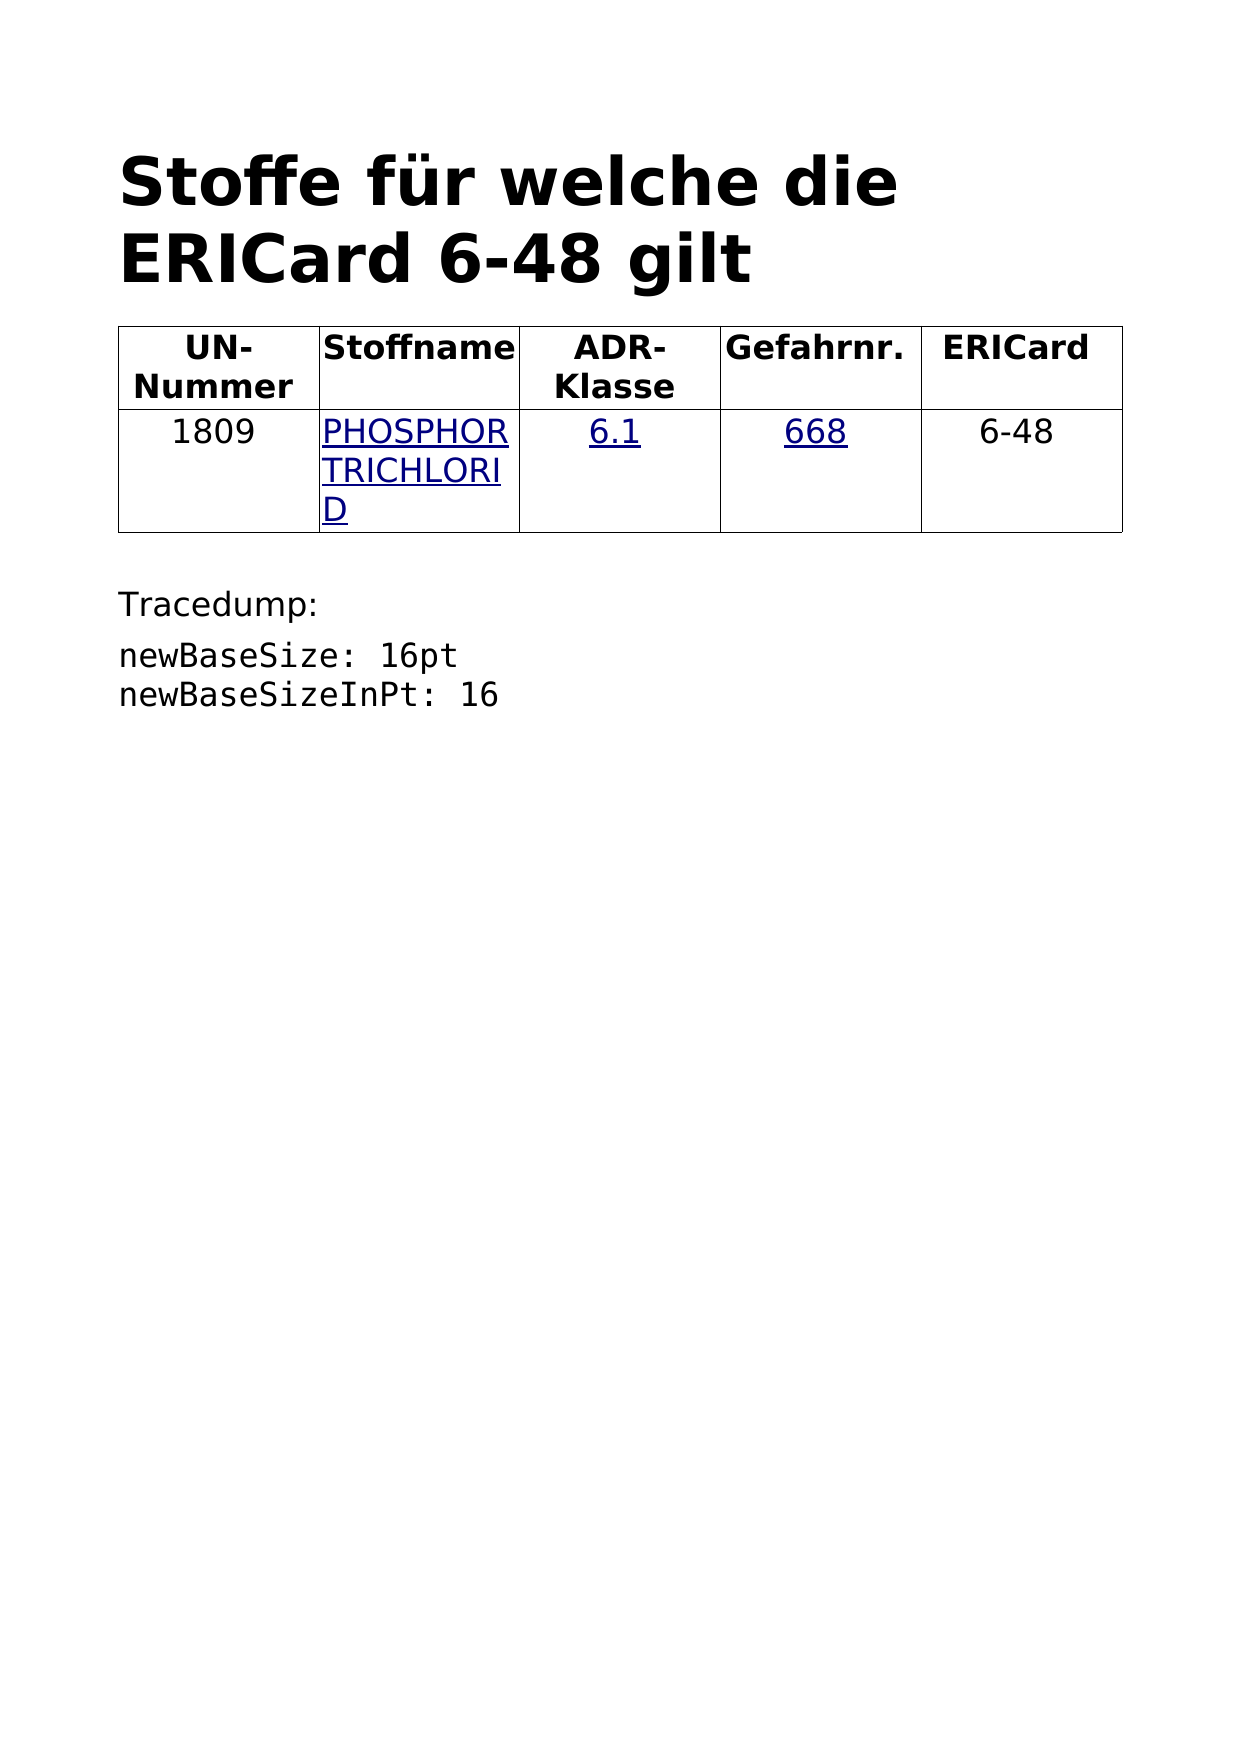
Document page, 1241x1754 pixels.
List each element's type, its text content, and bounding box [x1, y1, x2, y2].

table_cell PHOSPHORTRICHLORID [320, 410, 519, 532]
table_header Gefahrnr. [721, 327, 921, 409]
table_cell 668 [721, 410, 921, 532]
subtitle Stoffe für welche die ERICard 6-48 gilt [118, 143, 1122, 298]
table_header Stoffname [320, 327, 519, 409]
table_cell 6.1 [520, 410, 720, 532]
text Tracedump: [118, 547, 1122, 624]
table_cell 6-48 [922, 410, 1122, 532]
table_cell 1809 [119, 410, 319, 532]
text newBaseSize: 16pt newBaseSizeInPt: 16 [118, 637, 1122, 714]
table_header ERICard [922, 327, 1122, 409]
table_header ADR-Klasse [520, 327, 720, 409]
table_header UN-Nummer [119, 327, 319, 409]
